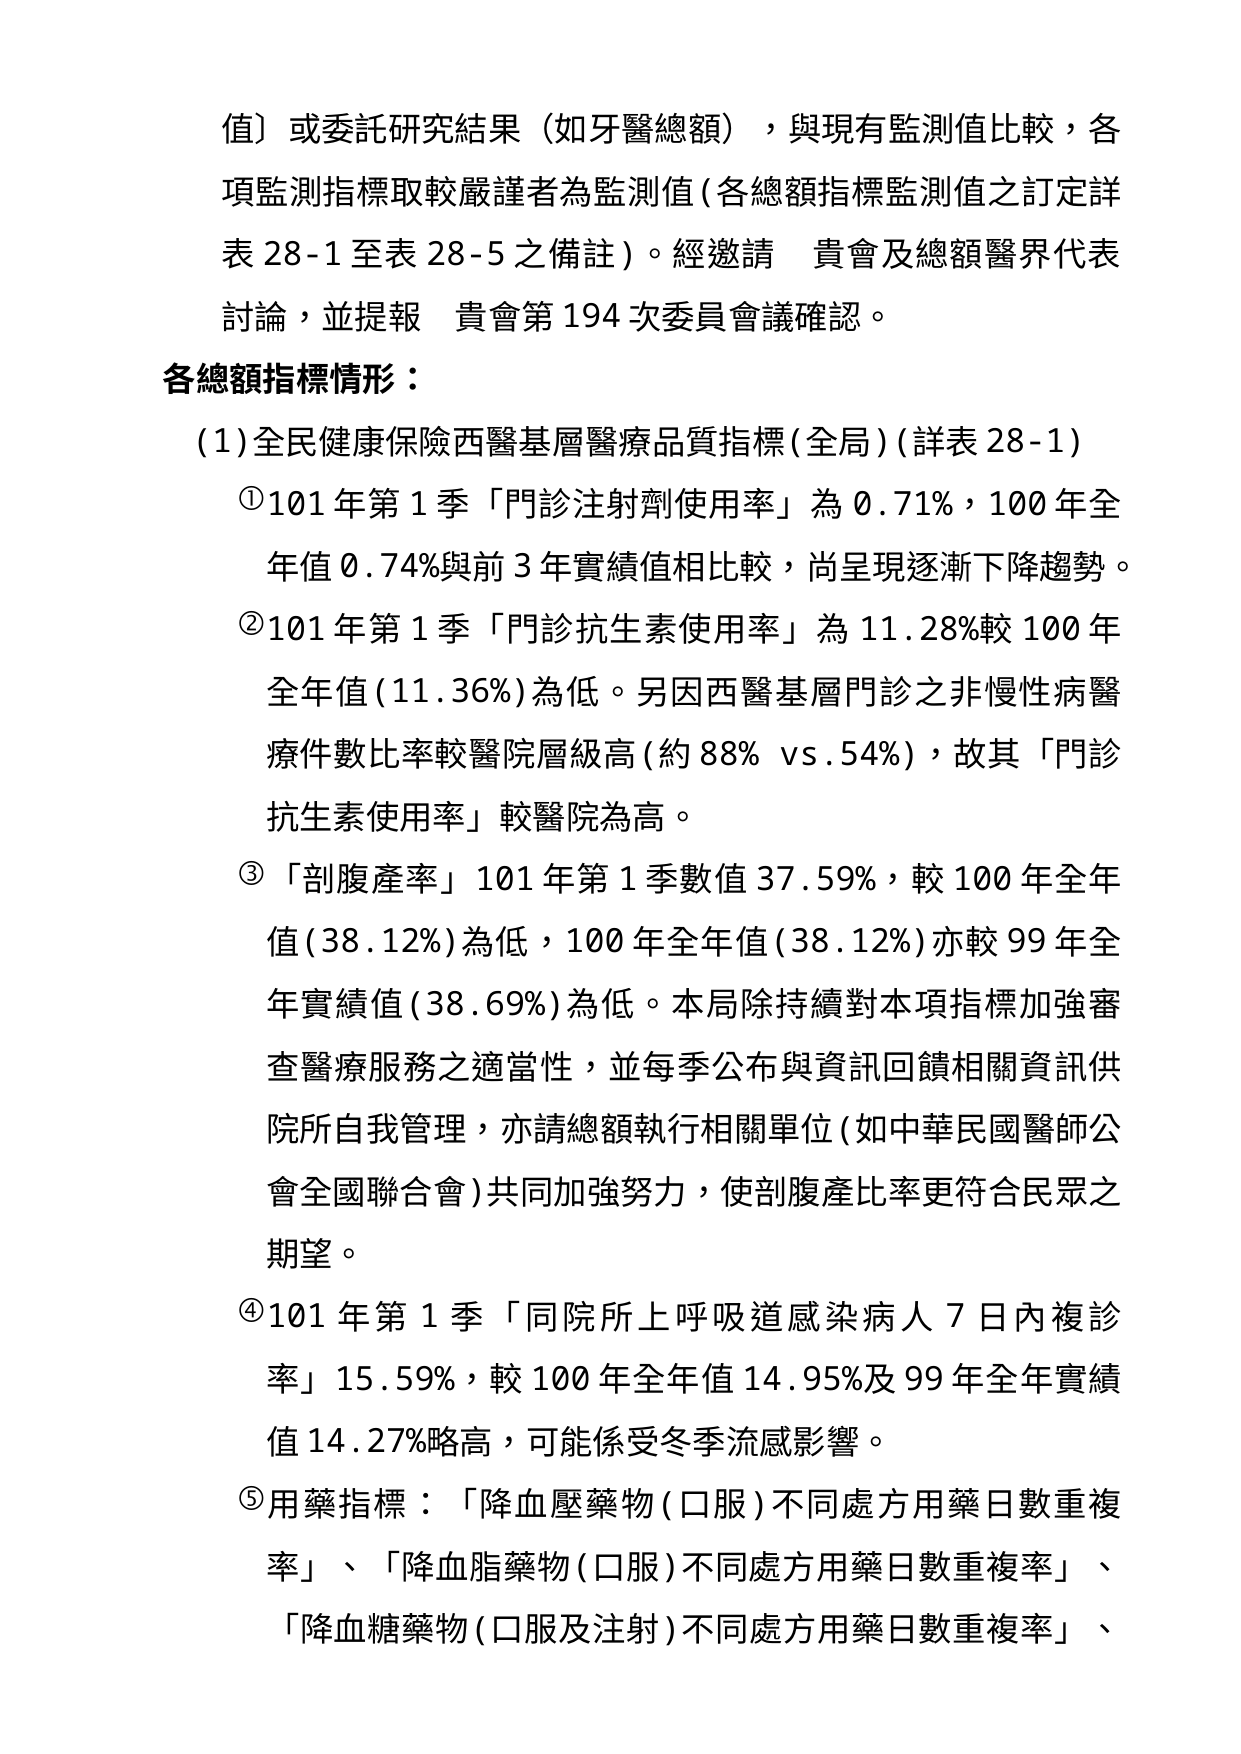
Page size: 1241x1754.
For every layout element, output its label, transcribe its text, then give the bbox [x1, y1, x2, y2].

text (1)全民健康保險西醫基層醫療品質指標(全局)(詳表28-1) [192, 398, 1122, 460]
text 值〕或委託研究結果（如牙醫總額），與現有監測值比較，各項監測指標取較嚴謹者為監測值(各總額指標監測值之訂定詳表28-1至表28-5之備註)。經邀請 貴會及總額醫界代表討論，並提報 貴會第194次委員會議確認。 [221, 85, 1122, 335]
text 「剖腹產率」101年第1季數值37.59%，較100年全年值(38.12%)為低，100年全年值(38.12%)亦較99年全年實績值(38.69%)為低。本局除持續對本項指標加強審查醫療服務之適當性，並每季公布與資訊回饋相關資訊供院所自我管理，亦請總額執行相關單位(如中華民國醫師公會全國聯合會)共同加強努力，使剖腹產比率更符合民眾之期望。 [236, 835, 1122, 1273]
text 101年第1季「門診注射劑使用率」為0.71%，100年全年值0.74%與前3年實績值相比較，尚呈現逐漸下降趨勢。 [236, 460, 1122, 585]
text 用藥指標：「降血壓藥物(口服)不同處方用藥日數重複率」、「降血脂藥物(口服)不同處方用藥日數重複率」、「降血糖藥物(口服及注射)不同處方用藥日數重複率」、 [236, 1460, 1122, 1648]
text 各總額指標情形： [162, 335, 1122, 398]
text 101年第1季「門診抗生素使用率」為11.28%較100年全年值(11.36%)為低。另因西醫基層門診之非慢性病醫療件數比率較醫院層級高(約88% vs.54%)，故其「門診抗生素使用率」較醫院為高。 [236, 585, 1122, 835]
text 101年第1季「同院所上呼吸道感染病人7日內複診率」15.59%，較100年全年值14.95%及99年全年實績值14.27%略高，可能係受冬季流感影響。 [236, 1273, 1122, 1460]
